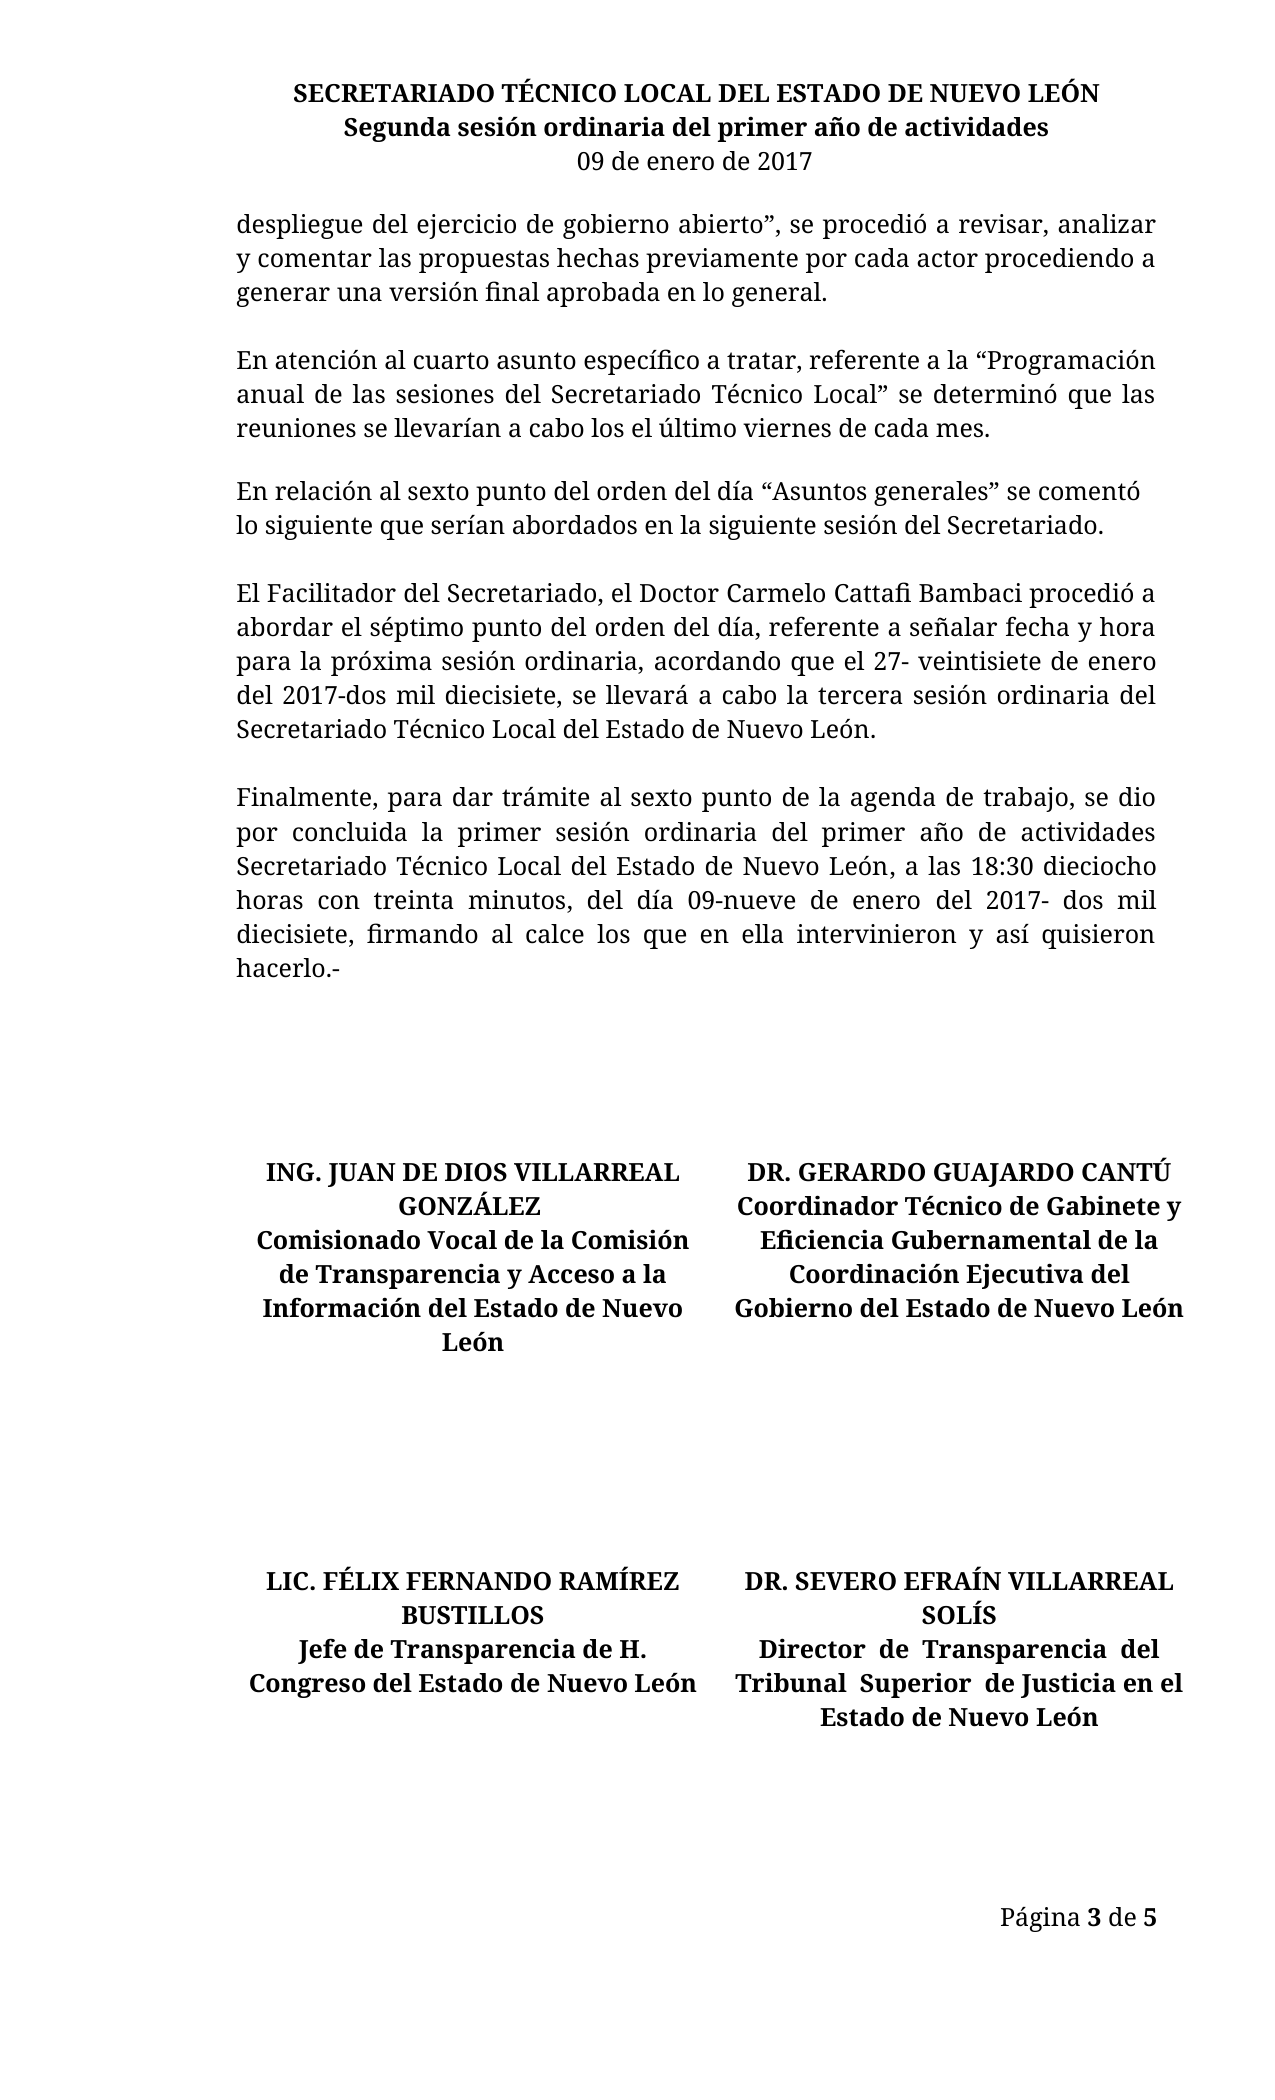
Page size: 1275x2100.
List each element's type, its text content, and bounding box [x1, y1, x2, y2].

table_header [218, 1461, 229, 1734]
table_header DR. GERARDO GUAJARDO CANTÚ Coordinador Técnico de Gabinete y Eficiencia Gubernamental de la Coordinación Ejecutiva del Gobierno del Estado de Nuevo León [716, 1053, 1193, 1359]
table_header ING. JUAN DE DIOS VILLARREAL GONZÁLEZ Comisionado Vocal de la Comisión de Transparencia y Acceso a la Información del Estado de Nuevo León [229, 1053, 716, 1359]
table_header [218, 985, 1192, 1053]
text En relación al sexto punto del orden del día “Asuntos generales” se comentó lo siguiente que serían abordados en la siguiente sesión del Secretariado. [236, 473, 1142, 542]
table_header DR. SEVERO EFRAÍN VILLARREAL SOLÍS Director de Transparencia del Tribunal Superior de Justicia en el Estado de Nuevo León [716, 1461, 1193, 1734]
table_header LIC. FÉLIX FERNANDO RAMÍREZ BUSTILLOS Jefe de Transparencia de H. Congreso del Estado de Nuevo León [229, 1461, 716, 1734]
text despliegue del ejercicio de gobierno abierto”, se procedió a revisar, analizar y comentar las propuestas hechas previamente por cada actor procediendo a generar una versión final aprobada en lo general. [236, 206, 1157, 308]
text En atención al cuarto asunto específico a tratar, referente a la “Programación anual de las sesiones del Secretariado Técnico Local” se determinó que las reuniones se llevarían a cabo los el último viernes de cada mes. [236, 343, 1157, 445]
table_cell [218, 1053, 229, 1359]
text El Facilitador del Secretariado, el Doctor Carmelo Cattafi Bambaci procedió a abordar el séptimo punto del orden del día, referente a señalar fecha y hora para la próxima sesión ordinaria, acordando que el 27- veintisiete de enero del 2017-dos mil diecisiete, se llevará a cabo la tercera sesión ordinaria del Secretariado Técnico Local del Estado de Nuevo León. [236, 576, 1157, 746]
text Finalmente, para dar trámite al sexto punto de la agenda de trabajo, se dio por concluida la primer sesión ordinaria del primer año de actividades Secretariado Técnico Local del Estado de Nuevo León, a las 18:30 dieciocho horas con treinta minutos, del día 09-nueve de enero del 2017- dos mil diecisiete, firmando al calce los que en ella intervinieron y así quisieron hacerlo.- [236, 780, 1157, 984]
